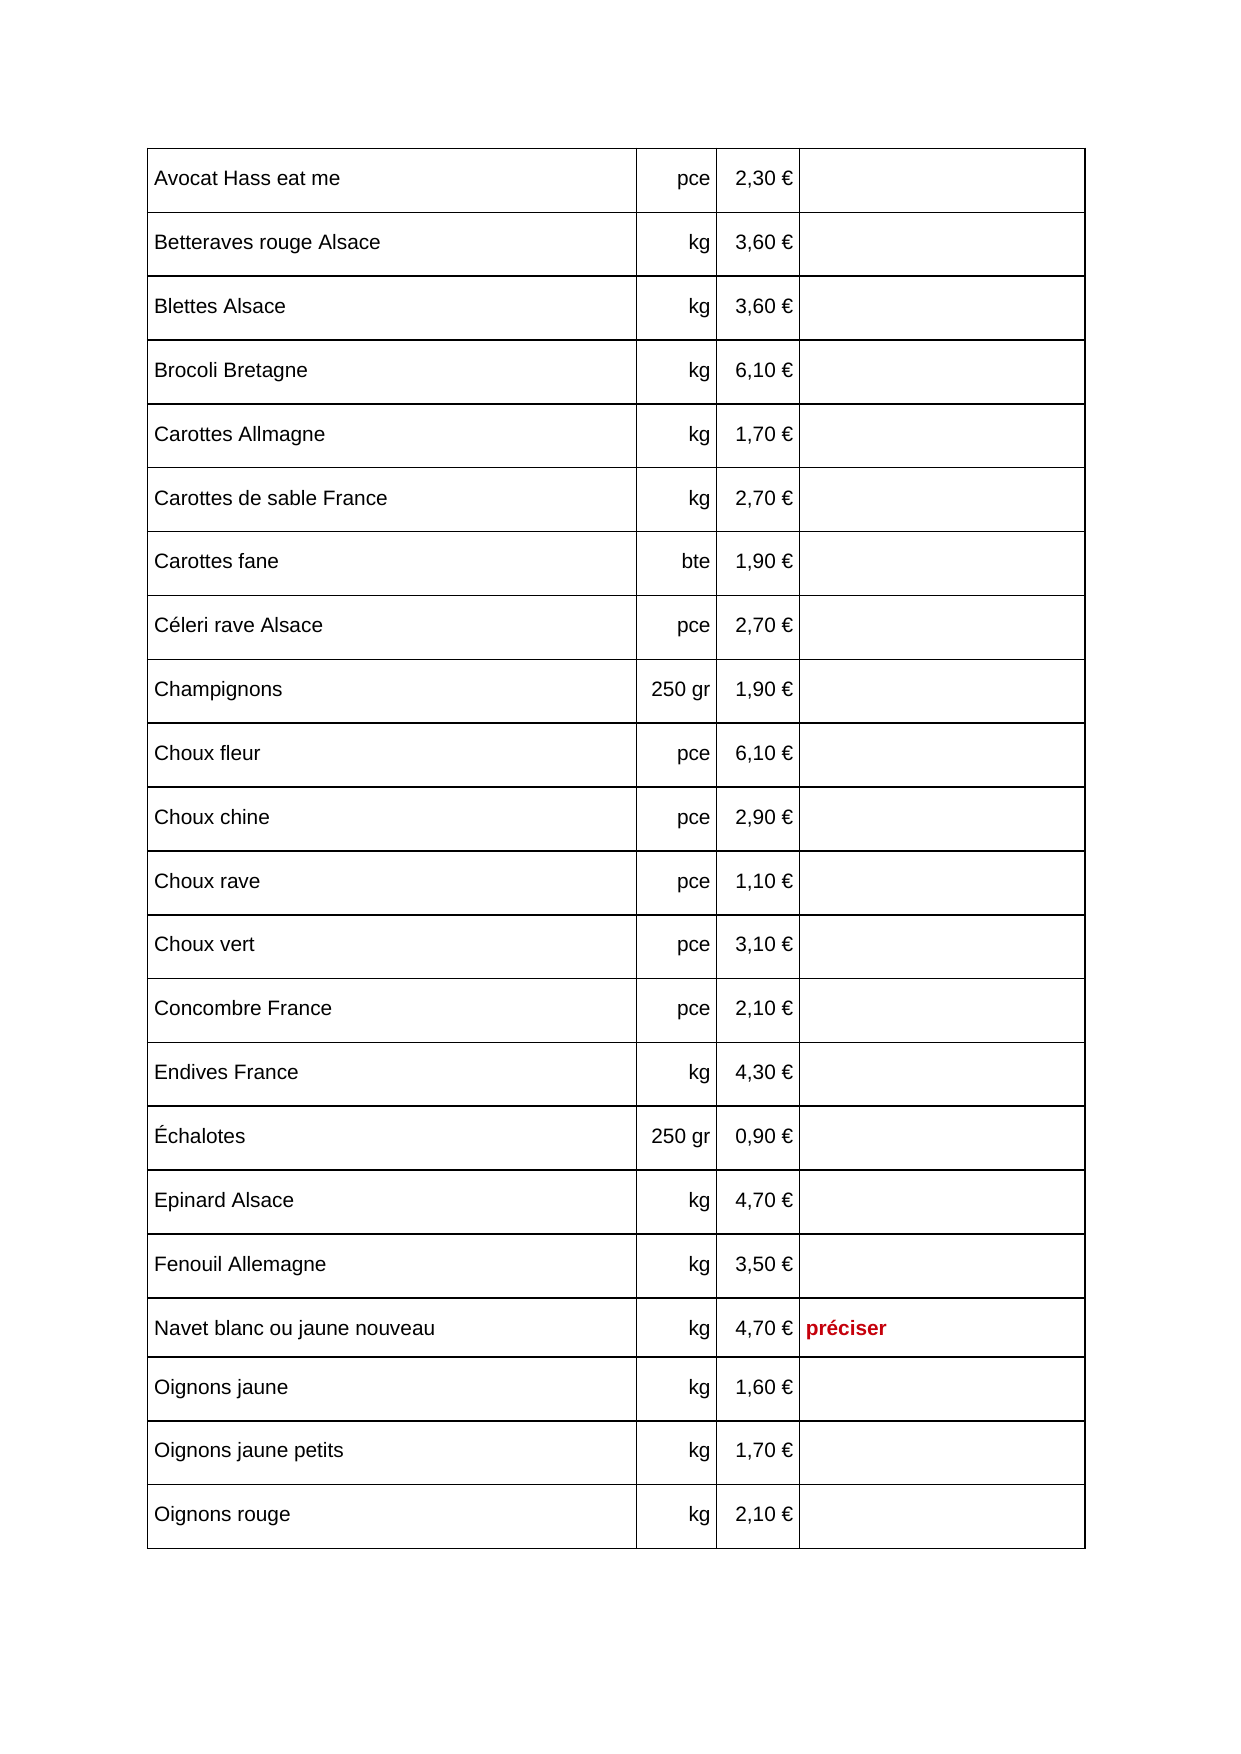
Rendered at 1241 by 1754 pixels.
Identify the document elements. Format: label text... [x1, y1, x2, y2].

table_cell kg [637, 213, 716, 275]
table_cell kg [637, 1299, 716, 1356]
table_cell Carottes de sable France [148, 468, 636, 531]
table_cell 0,90 € [717, 1107, 799, 1169]
table_cell Carottes Allmagne [148, 405, 636, 467]
table_cell [800, 532, 1084, 594]
table_cell 3,60 € [717, 277, 799, 339]
table_cell pce [637, 916, 716, 978]
table_cell pce [637, 979, 716, 1042]
table_cell 1,10 € [717, 852, 799, 914]
table_cell [800, 1171, 1084, 1233]
table_cell Avocat Hass eat me [148, 149, 636, 211]
table_cell 1,70 € [717, 1422, 799, 1484]
table_cell Concombre France [148, 979, 636, 1042]
table_cell Fenouil Allemagne [148, 1235, 636, 1297]
table_cell Brocoli Bretagne [148, 341, 636, 403]
table_cell 2,10 € [717, 979, 799, 1042]
table_cell [800, 1485, 1084, 1548]
table_cell 1,90 € [717, 532, 799, 594]
table_cell [800, 213, 1084, 275]
table_cell [800, 660, 1084, 722]
table_cell 6,10 € [717, 724, 799, 786]
table_cell 3,50 € [717, 1235, 799, 1297]
table_cell Oignons jaune petits [148, 1422, 636, 1484]
table_cell 250 gr [637, 1107, 716, 1169]
table_cell 2,10 € [717, 1485, 799, 1548]
table_cell [800, 852, 1084, 914]
table_cell [800, 1107, 1084, 1169]
table_cell [800, 1358, 1084, 1420]
table_cell Epinard Alsace [148, 1171, 636, 1233]
table_cell [800, 596, 1084, 658]
table_cell [800, 724, 1084, 786]
table_cell Navet blanc ou jaune nouveau [148, 1299, 636, 1356]
table_cell kg [637, 341, 716, 403]
table_cell 4,70 € [717, 1299, 799, 1356]
table_cell 2,30 € [717, 149, 799, 211]
table_cell pce [637, 149, 716, 211]
table_cell 1,60 € [717, 1358, 799, 1420]
table_cell pce [637, 788, 716, 850]
table_cell pce [637, 724, 716, 786]
table_cell kg [637, 1485, 716, 1548]
table_cell Champignons [148, 660, 636, 722]
table_cell kg [637, 1422, 716, 1484]
table_cell pce [637, 852, 716, 914]
table_cell Céleri rave Alsace [148, 596, 636, 658]
table_cell 6,10 € [717, 341, 799, 403]
table_cell Blettes Alsace [148, 277, 636, 339]
table_cell [800, 916, 1084, 978]
table_cell kg [637, 468, 716, 531]
table_cell Carottes fane [148, 532, 636, 594]
table_cell Choux chine [148, 788, 636, 850]
table_cell 4,70 € [717, 1171, 799, 1233]
table_cell Betteraves rouge Alsace [148, 213, 636, 275]
table_cell 4,30 € [717, 1043, 799, 1105]
table_cell kg [637, 1043, 716, 1105]
table_cell Choux fleur [148, 724, 636, 786]
table_cell bte [637, 532, 716, 594]
table_cell [800, 1235, 1084, 1297]
table_cell 2,70 € [717, 468, 799, 531]
table_cell 3,60 € [717, 213, 799, 275]
table_cell kg [637, 1171, 716, 1233]
table_cell 250 gr [637, 660, 716, 722]
table_cell Endives France [148, 1043, 636, 1105]
table_cell préciser [800, 1299, 1084, 1356]
table_cell Choux rave [148, 852, 636, 914]
table_cell Échalotes [148, 1107, 636, 1169]
table_cell 1,70 € [717, 405, 799, 467]
table_cell [800, 1422, 1084, 1484]
table_cell [800, 788, 1084, 850]
table_cell [800, 277, 1084, 339]
table_cell 2,70 € [717, 596, 799, 658]
table_cell kg [637, 277, 716, 339]
table_cell kg [637, 1358, 716, 1420]
table_cell Oignons rouge [148, 1485, 636, 1548]
table_cell Oignons jaune [148, 1358, 636, 1420]
table_cell [800, 468, 1084, 531]
table_cell [800, 341, 1084, 403]
table_cell 2,90 € [717, 788, 799, 850]
table_cell [800, 149, 1084, 211]
table_cell [800, 979, 1084, 1042]
table_cell kg [637, 405, 716, 467]
table_cell 1,90 € [717, 660, 799, 722]
table_cell [800, 1043, 1084, 1105]
table_cell pce [637, 596, 716, 658]
table_cell [800, 405, 1084, 467]
table_cell Choux vert [148, 916, 636, 978]
table_cell 3,10 € [717, 916, 799, 978]
table_cell kg [637, 1235, 716, 1297]
